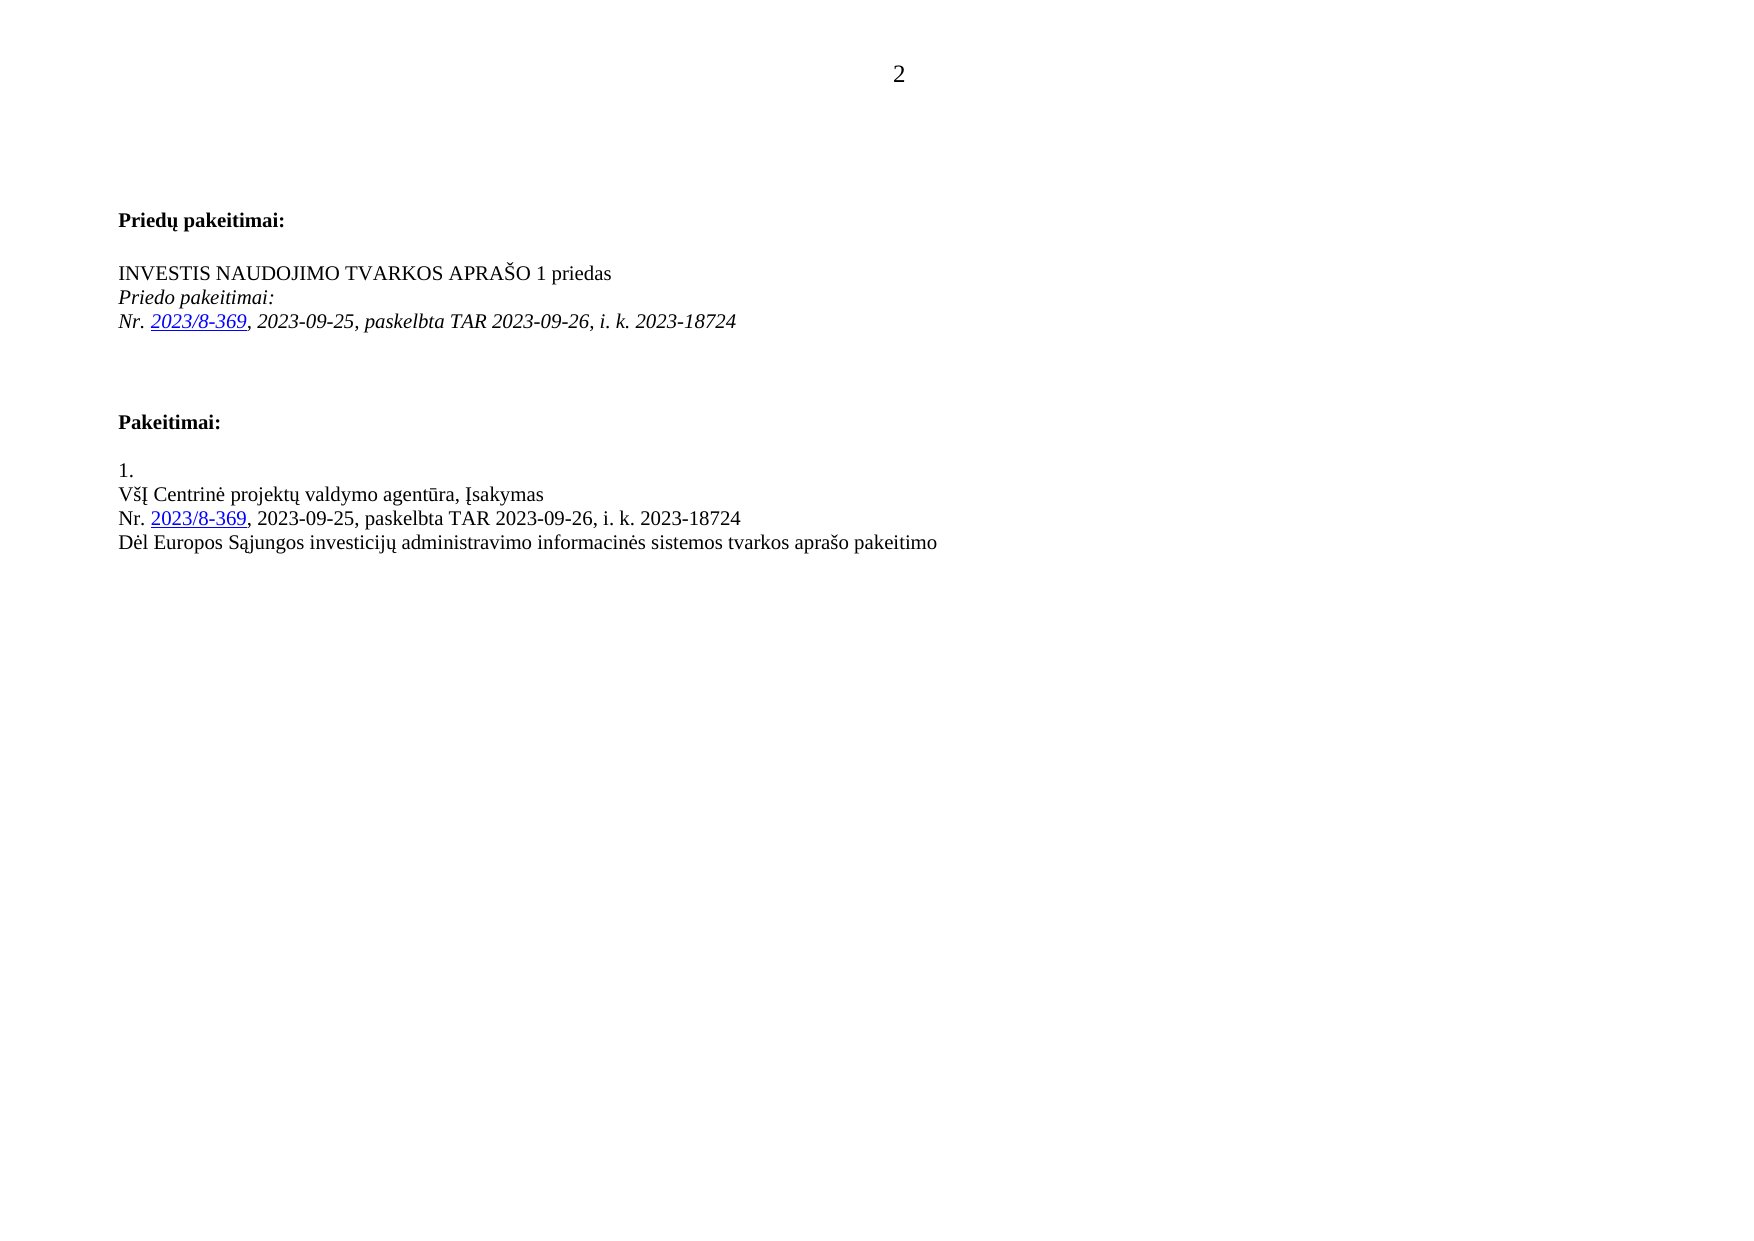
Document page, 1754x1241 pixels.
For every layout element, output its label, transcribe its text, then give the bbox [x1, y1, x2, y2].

text 1. [118, 458, 1680, 482]
text Priedo pakeitimai: [118, 285, 1680, 309]
text Dėl Europos Sąjungos investicijų administravimo informacinės sistemos tvarkos aprašo pakeitimo [118, 530, 1680, 554]
text INVESTIS NAUDOJIMO TVARKOS APRAŠO 1 priedas [118, 261, 1680, 285]
text Priedų pakeitimai: [118, 208, 1680, 232]
text Pakeitimai: [118, 410, 1680, 434]
text Nr. 2023/8-369, 2023-09-25, paskelbta TAR 2023-09-26, i. k. 2023-18724 [118, 309, 1680, 333]
text VšĮ Centrinė projektų valdymo agentūra, Įsakymas [118, 482, 1680, 506]
text Nr. 2023/8-369, 2023-09-25, paskelbta TAR 2023-09-26, i. k. 2023-18724 [118, 506, 1680, 530]
